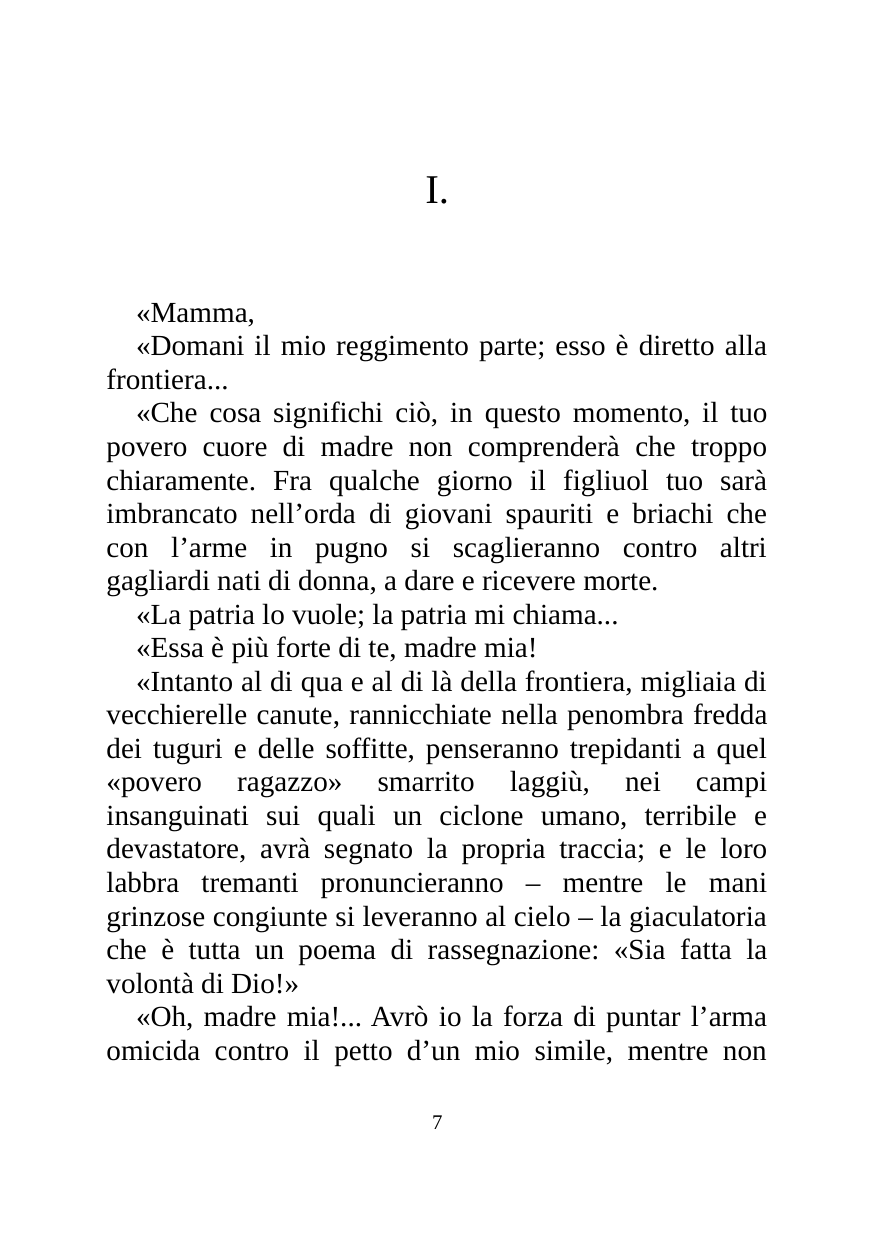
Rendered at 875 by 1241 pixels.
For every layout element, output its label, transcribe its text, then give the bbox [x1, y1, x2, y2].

subtitle I. [106, 165, 768, 212]
text «La patria lo vuole; la patria mi chiama... [106, 597, 768, 630]
text «Mamma, [106, 295, 768, 328]
text «Che cosa significhi ciò, in questo momento, il tuo povero cuore di madre non comprenderà che troppo chiaramente. Fra qualche giorno il figliuol tuo sarà imbrancato nell’orda di giovani spauriti e briachi che con l’arme in pugno si scaglieranno contro altri gagliardi nati di donna, a dare e ricevere morte. [106, 396, 768, 597]
text «Oh, madre mia!... Avrò io la forza di puntar l’arma omicida contro il petto d’un mio simile, mentre non [106, 999, 768, 1066]
text «Intanto al di qua e al di là della frontiera, migliaia di vecchierelle canute, rannicchiate nella penombra fredda dei tuguri e delle soffitte, penseranno trepidanti a quel «povero ragazzo» smarrito laggiù, nei campi insanguinati sui quali un ciclone umano, terribile e devastatore, avrà segnato la propria traccia; e le loro labbra tremanti pronuncieranno – mentre le mani grinzose congiunte si leveranno al cielo – la giaculatoria che è tutta un poema di rassegnazione: «Sia fatta la volontà di Dio!» [106, 664, 768, 999]
text «Essa è più forte di te, madre mia! [106, 630, 768, 664]
text «Domani il mio reggimento parte; esso è diretto alla frontiera... [106, 328, 768, 396]
